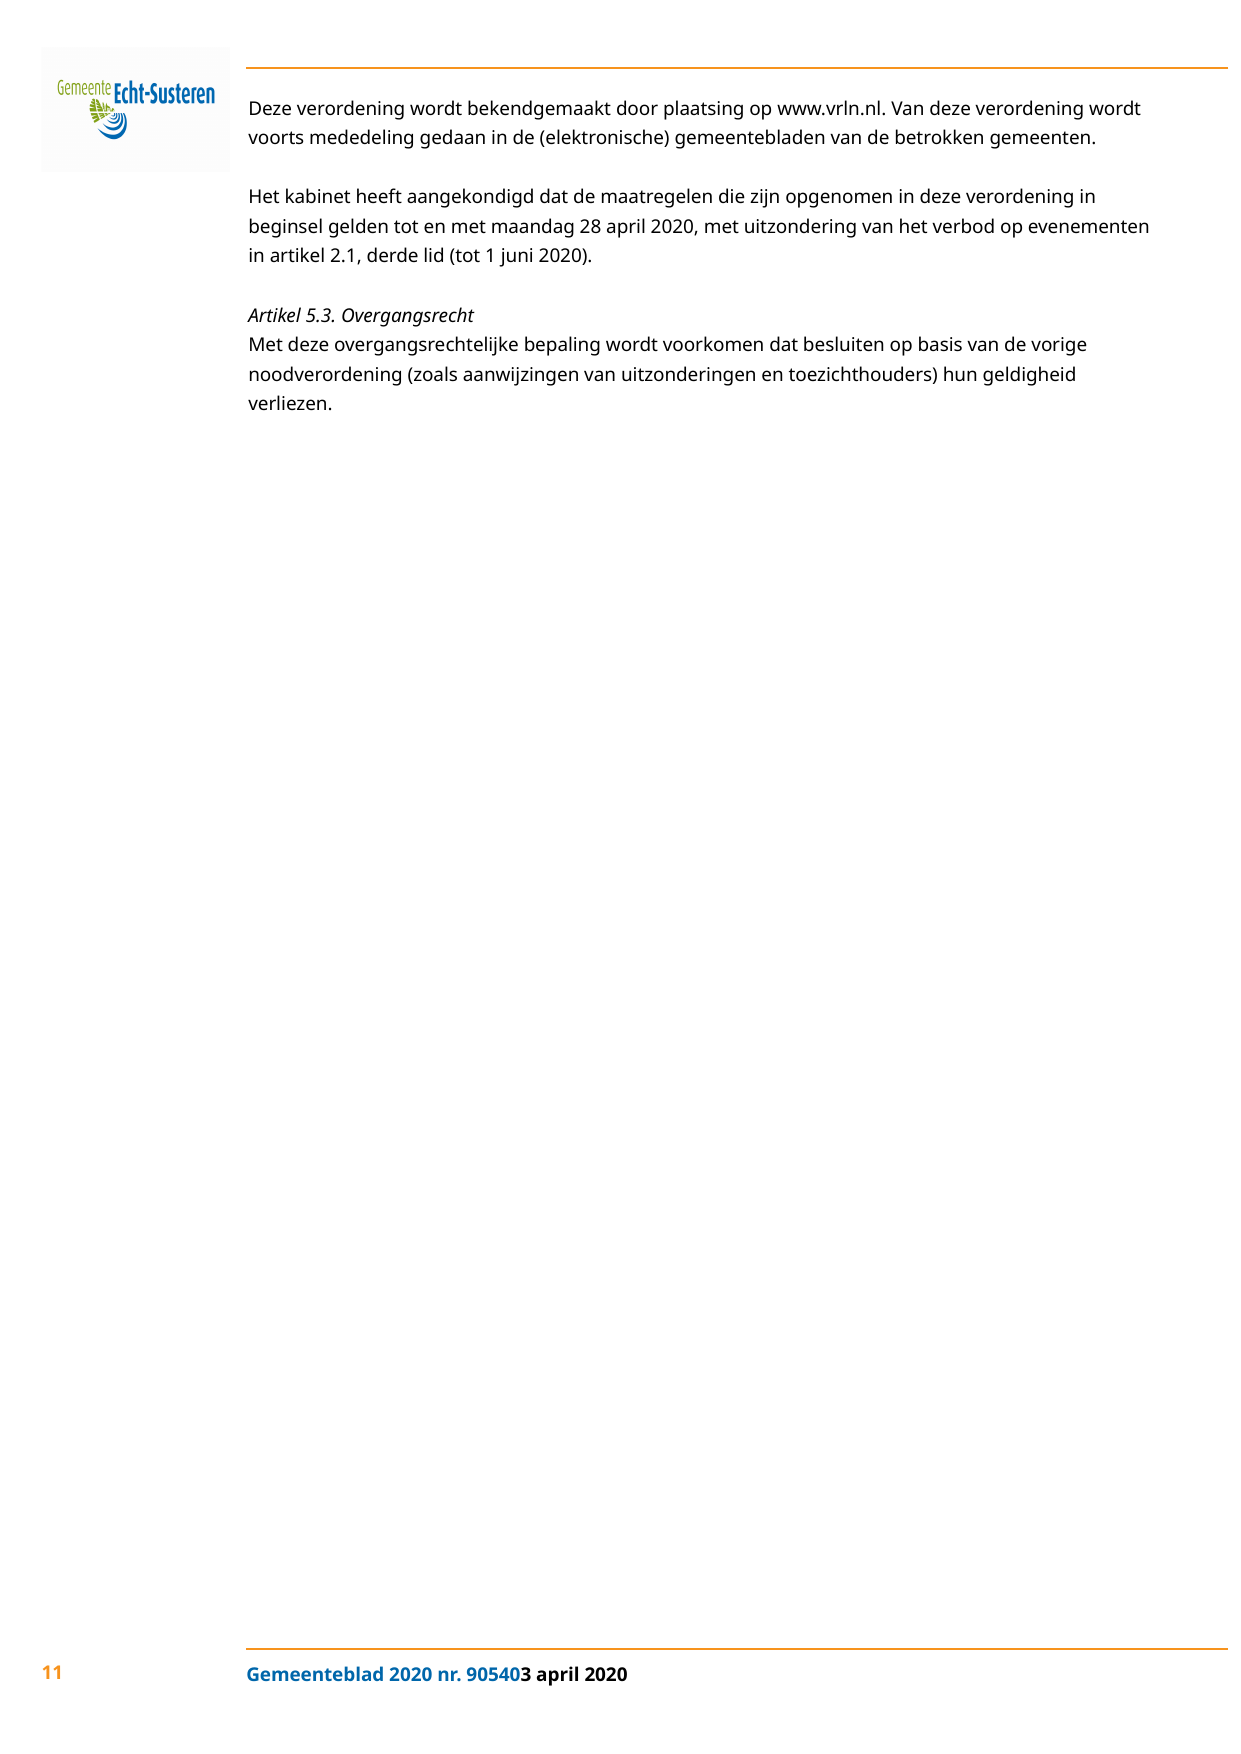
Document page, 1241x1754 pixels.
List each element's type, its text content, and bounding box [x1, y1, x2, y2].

text Deze verordening wordt bekendgemaakt door plaatsing op www.vrln.nl. Van deze verordening wordt voorts mededeling gedaan in de (elektronische) gemeentebladen van de betrokken gemeenten. [248, 95, 1152, 150]
picture [41, 47, 231, 172]
text Met deze overgangsrechtelijke bepaling wordt voorkomen dat besluiten op basis van de vorige noodverordening (zoals aanwijzingen van uitzonderingen en toezichthouders) hun geldigheid verliezen. [248, 331, 1152, 416]
text Artikel 5.3. Overgangsrecht [248, 302, 1152, 328]
text Het kabinet heeft aangekondigd dat de maatregelen die zijn opgenomen in deze verordening in beginsel gelden tot en met maandag 28 april 2020, met uitzondering van het verbod op evenementen in artikel 2.1, derde lid (tot 1 juni 2020). [248, 183, 1152, 268]
